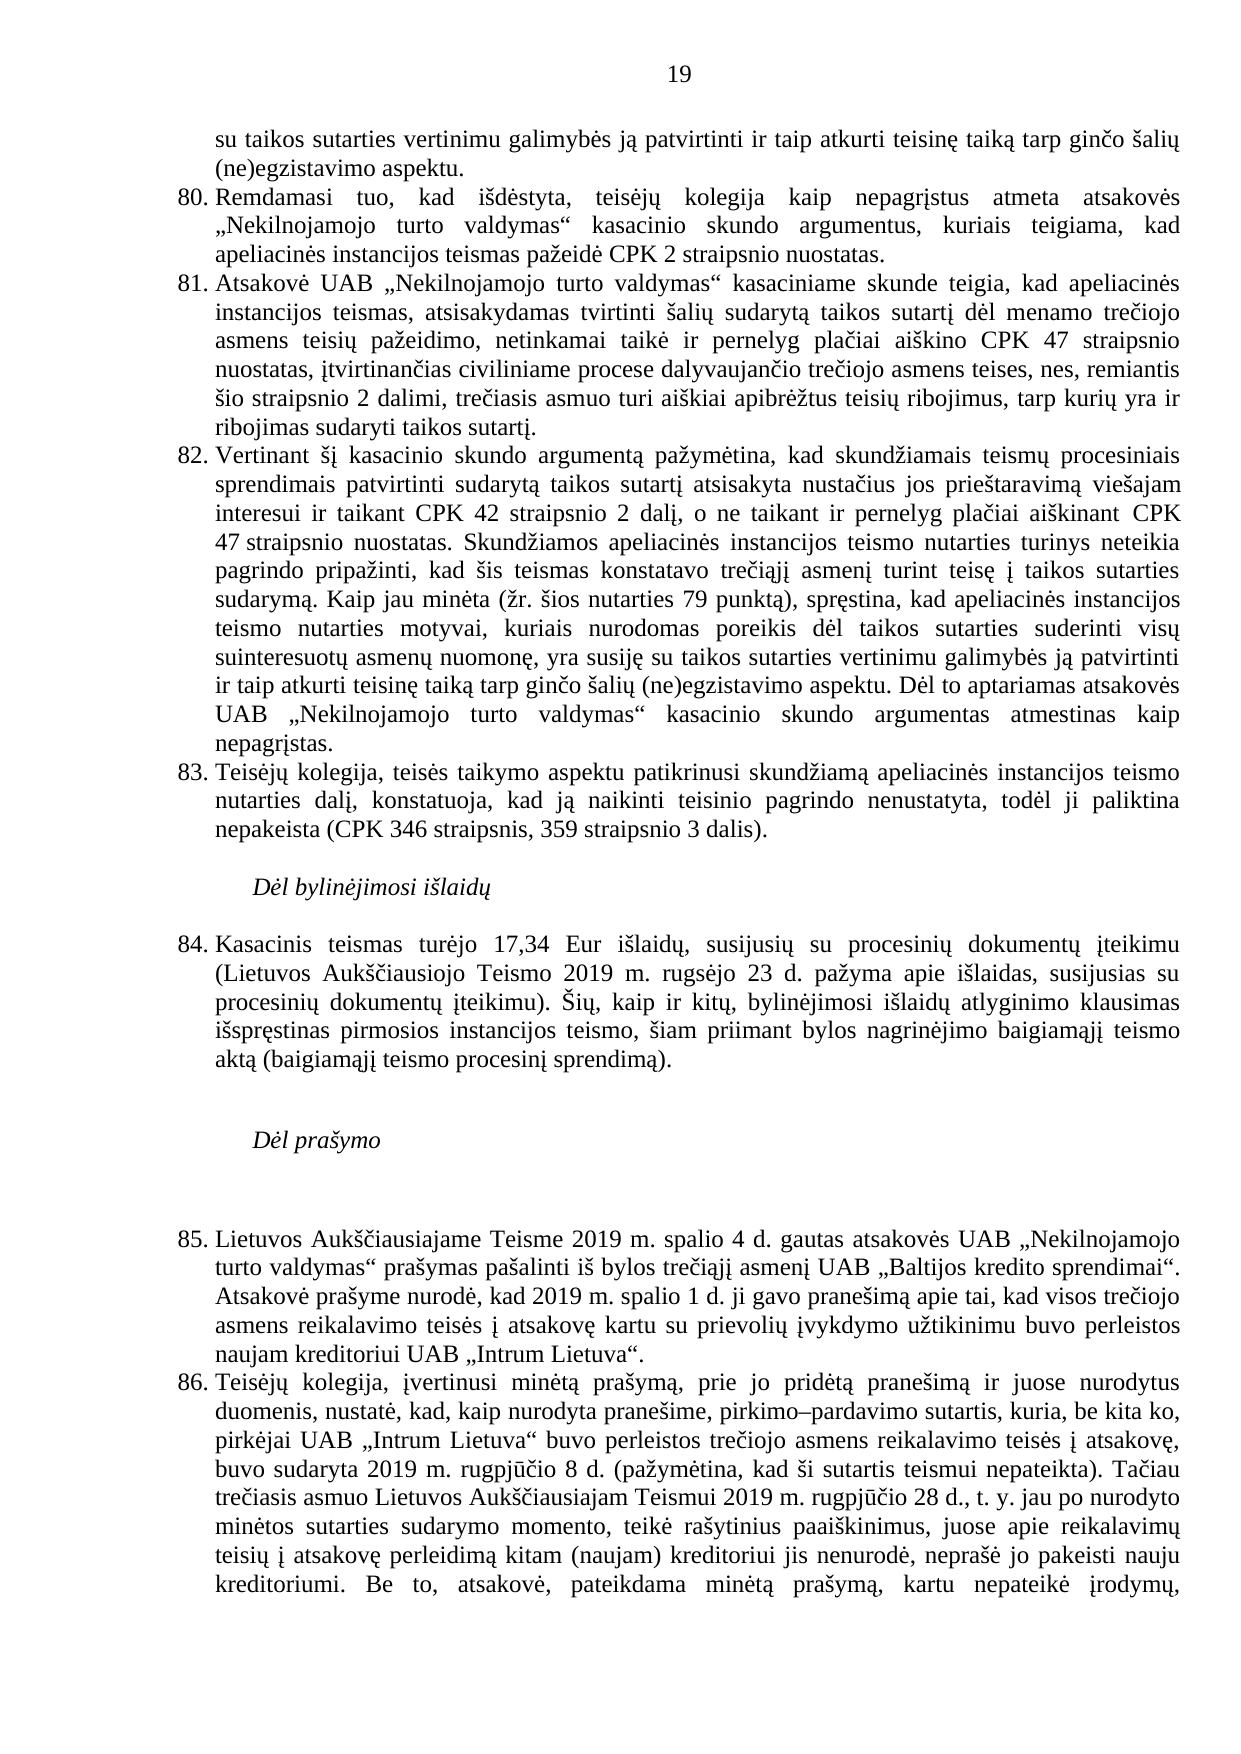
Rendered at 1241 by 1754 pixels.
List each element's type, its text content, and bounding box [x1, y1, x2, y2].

text 84. Kasacinis teismas turėjo 17,34 Eur išlaidų, susijusių su procesinių dokumentų įteikimu (Lietuvos Aukščiausiojo Teismo 2019 m. rugsėjo 23 d. pažyma apie išlaidas, susijusias su procesinių dokumentų įteikimu). Šių, kaip ir kitų, bylinėjimosi išlaidų atlyginimo klausimas išspręstinas pirmosios instancijos teismo, šiam priimant bylos nagrinėjimo baigiamąjį teismo aktą (baigiamąjį teismo procesinį sprendimą). [177, 929, 1181, 1073]
text 82. Vertinant šį kasacinio skundo argumentą pažymėtina, kad skundžiamais teismų procesiniais sprendimais patvirtinti sudarytą taikos sutartį atsisakyta nustačius jos prieštaravimą viešajam interesui ir taikant CPK 42 straipsnio 2 dalį, o ne taikant ir pernelyg plačiai aiškinant CPK 47 straipsnio nuostatas. Skundžiamos apeliacinės instancijos teismo nutarties turinys neteikia pagrindo pripažinti, kad šis teismas konstatavo trečiąjį asmenį turint teisę į taikos sutarties sudarymą. Kaip jau minėta (žr. šios nutarties 79 punktą), spręstina, kad apeliacinės instancijos teismo nutarties motyvai, kuriais nurodomas poreikis dėl taikos sutarties suderinti visų suinteresuotų asmenų nuomonę, yra susiję su taikos sutarties vertinimu galimybės ją patvirtinti ir taip atkurti teisinę taiką tarp ginčo šalių (ne)egzistavimo aspektu. Dėl to aptariamas atsakovės UAB „Nekilnojamojo turto valdymas“ kasacinio skundo argumentas atmestinas kaip nepagrįstas. [177, 440, 1181, 757]
text Dėl bylinėjimosi išlaidų [177, 872, 1181, 900]
text su taikos sutarties vertinimu galimybės ją patvirtinti ir taip atkurti teisinę taiką tarp ginčo šalių (ne)egzistavimo aspektu. [177, 124, 1181, 182]
text 80. Remdamasi tuo, kad išdėstyta, teisėjų kolegija kaip nepagrįstus atmeta atsakovės „Nekilnojamojo turto valdymas“ kasacinio skundo argumentus, kuriais teigiama, kad apeliacinės instancijos teismas pažeidė CPK 2 straipsnio nuostatas. [177, 182, 1181, 268]
text 85. Lietuvos Aukščiausiajame Teisme 2019 m. spalio 4 d. gautas atsakovės UAB „Nekilnojamojo turto valdymas“ prašymas pašalinti iš bylos trečiąjį asmenį UAB „Baltijos kredito sprendimai“. Atsakovė prašyme nurodė, kad 2019 m. spalio 1 d. ji gavo pranešimą apie tai, kad visos trečiojo asmens reikalavimo teisės į atsakovę kartu su prievolių įvykdymo užtikinimu buvo perleistos naujam kreditoriui UAB „Intrum Lietuva“. [177, 1224, 1181, 1367]
text 86. Teisėjų kolegija, įvertinusi minėtą prašymą, prie jo pridėtą pranešimą ir juose nurodytus duomenis, nustatė, kad, kaip nurodyta pranešime, pirkimo–pardavimo sutartis, kuria, be kita ko, pirkėjai UAB „Intrum Lietuva“ buvo perleistos trečiojo asmens reikalavimo teisės į atsakovę, buvo sudaryta 2019 m. rugpjūčio 8 d. (pažymėtina, kad ši sutartis teismui nepateikta). Tačiau trečiasis asmuo Lietuvos Aukščiausiajam Teismui 2019 m. rugpjūčio 28 d., t. y. jau po nurodyto minėtos sutarties sudarymo momento, teikė rašytinius paaiškinimus, juose apie reikalavimų teisių į atsakovę perleidimą kitam (naujam) kreditoriui jis nenurodė, neprašė jo pakeisti nauju kreditoriumi. Be to, atsakovė, pateikdama minėtą prašymą, kartu nepateikė įrodymų, [177, 1367, 1181, 1597]
text Dėl prašymo [177, 1126, 1181, 1154]
text 81. Atsakovė UAB „Nekilnojamojo turto valdymas“ kasaciniame skunde teigia, kad apeliacinės instancijos teismas, atsisakydamas tvirtinti šalių sudarytą taikos sutartį dėl menamo trečiojo asmens teisių pažeidimo, netinkamai taikė ir pernelyg plačiai aiškino CPK 47 straipsnio nuostatas, įtvirtinančias civiliniame procese dalyvaujančio trečiojo asmens teises, nes, remiantis šio straipsnio 2 dalimi, trečiasis asmuo turi aiškiai apibrėžtus teisių ribojimus, tarp kurių yra ir ribojimas sudaryti taikos sutartį. [177, 268, 1181, 440]
text 83. Teisėjų kolegija, teisės taikymo aspektu patikrinusi skundžiamą apeliacinės instancijos teismo nutarties dalį, konstatuoja, kad ją naikinti teisinio pagrindo nenustatyta, todėl ji paliktina nepakeista (CPK 346 straipsnis, 359 straipsnio 3 dalis). [177, 757, 1181, 843]
